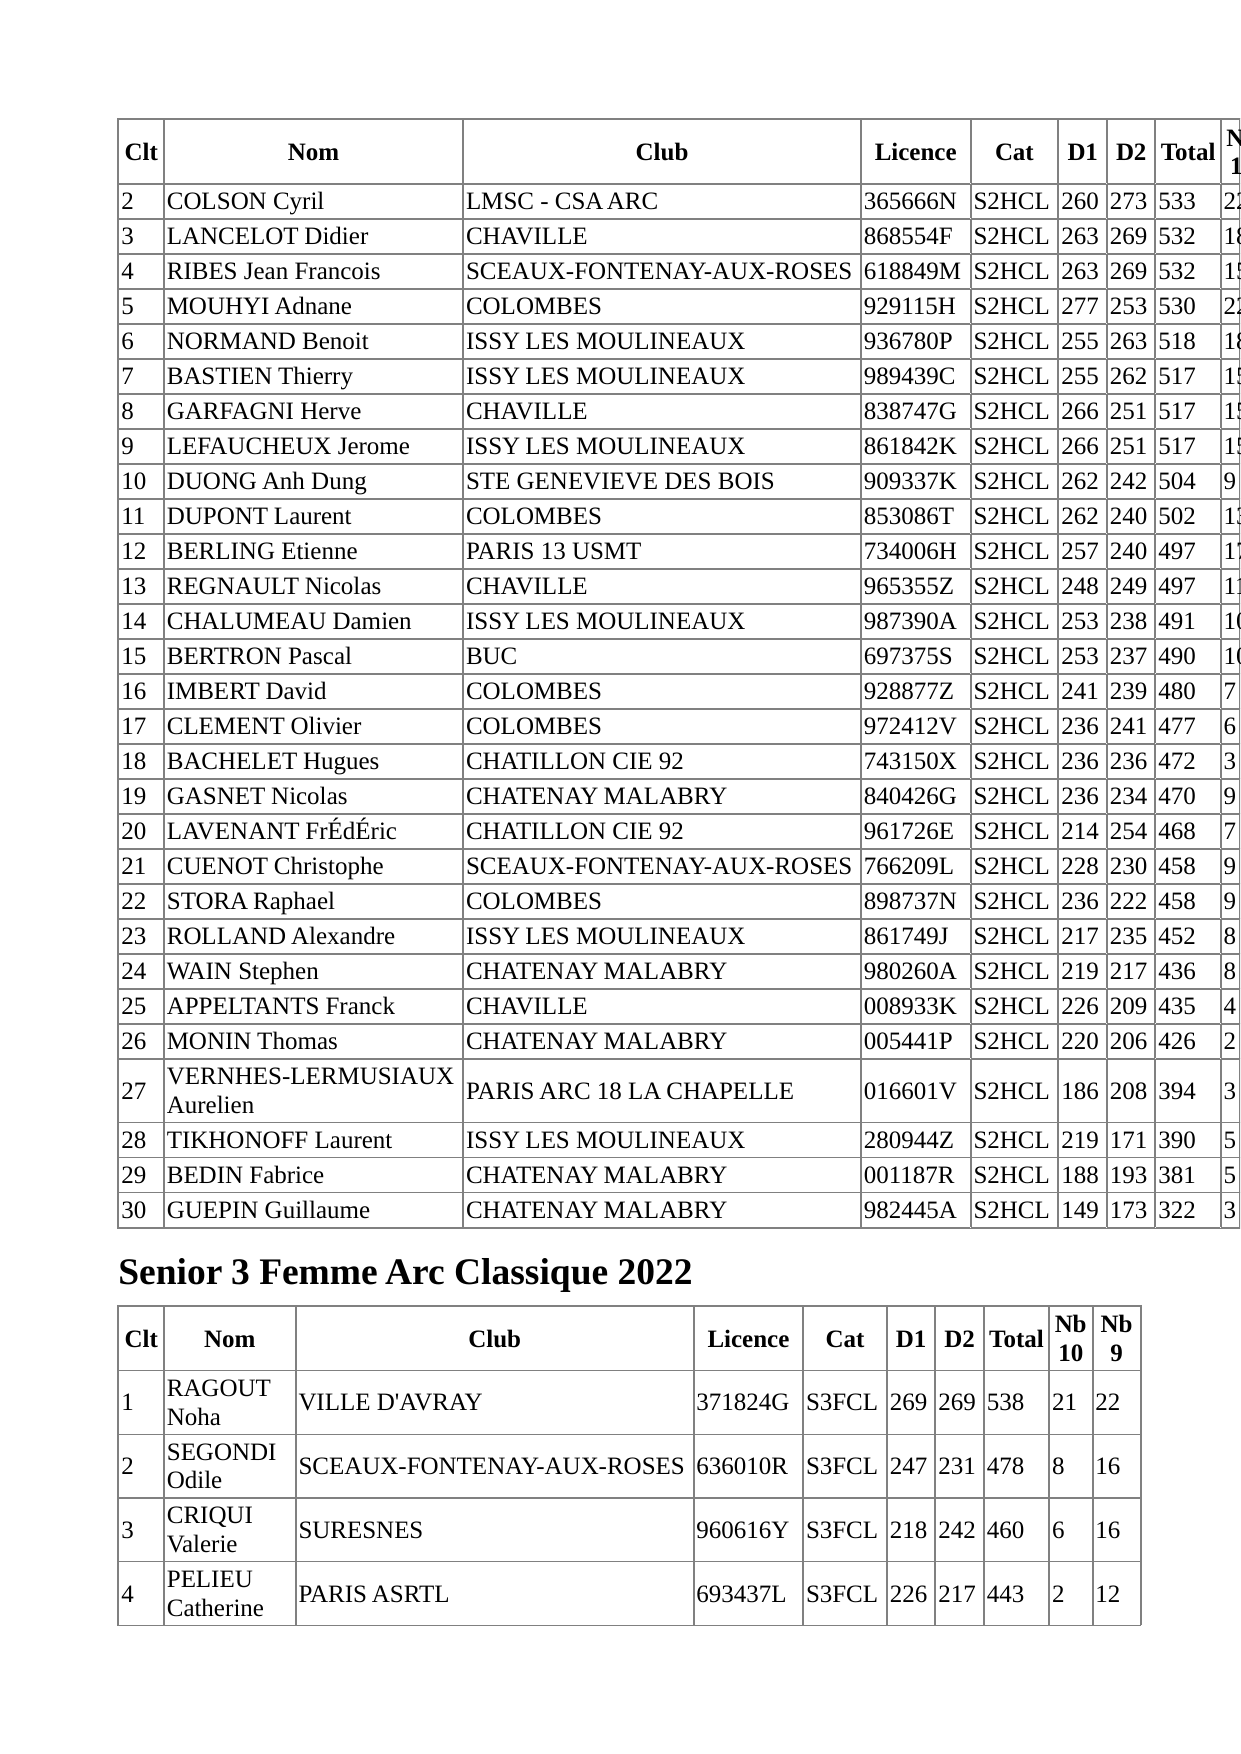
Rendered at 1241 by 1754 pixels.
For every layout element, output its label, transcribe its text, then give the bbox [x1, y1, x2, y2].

table_cell 17 [119, 710, 163, 743]
table_cell 19 [119, 780, 163, 813]
table_cell 214 [1059, 815, 1106, 848]
table_cell 253 [1108, 290, 1154, 323]
table_cell 7 [1222, 675, 1239, 708]
table_cell 436 [1156, 955, 1220, 988]
table_cell DUONG Anh Dung [165, 465, 462, 498]
table_cell 226 [888, 1562, 934, 1625]
table_cell 381 [1156, 1158, 1220, 1192]
table_cell 435 [1156, 990, 1220, 1023]
table_cell 490 [1156, 640, 1220, 673]
table_cell CHAVILLE [464, 220, 860, 253]
table_cell BACHELET Hugues [165, 745, 462, 778]
table_cell 217 [1108, 955, 1154, 988]
table_cell 11 [119, 500, 163, 533]
table_cell 3 [1222, 1193, 1239, 1227]
table_cell PELIEU Catherine [165, 1562, 295, 1625]
table_cell 219 [1059, 1123, 1106, 1157]
table_cell 390 [1156, 1123, 1220, 1157]
table_cell 280944Z [862, 1123, 970, 1157]
table_cell 9 [119, 430, 163, 463]
table_cell S2HCL [972, 885, 1057, 918]
table_cell 982445A [862, 1193, 970, 1227]
table_header Nom [165, 1307, 295, 1370]
table_cell 218 [888, 1499, 934, 1561]
table_cell 9 [1222, 465, 1239, 498]
table_cell 18 [1222, 325, 1239, 358]
table_cell 269 [1108, 255, 1154, 288]
table_cell APPELTANTS Franck [165, 990, 462, 1023]
table_cell 18 [1222, 220, 1239, 253]
table_cell 517 [1156, 430, 1220, 463]
table_cell 209 [1108, 990, 1154, 1023]
table_cell 241 [1108, 710, 1154, 743]
table_cell 230 [1108, 850, 1154, 883]
table_cell 8 [1222, 920, 1239, 953]
table_cell 517 [1156, 360, 1220, 393]
table_cell ISSY LES MOULINEAUX [464, 920, 860, 953]
table_cell 838747G [862, 395, 970, 428]
table_cell COLOMBES [464, 710, 860, 743]
table_cell 29 [119, 1158, 163, 1192]
table_cell 231 [936, 1435, 983, 1497]
table_cell S2HCL [972, 1193, 1057, 1227]
table_cell 254 [1108, 815, 1154, 848]
table_cell 936780P [862, 325, 970, 358]
table_cell 18 [119, 745, 163, 778]
table_cell 472 [1156, 745, 1220, 778]
table_cell 7 [119, 360, 163, 393]
table_cell 149 [1059, 1193, 1106, 1227]
table_cell VILLE D'AVRAY [297, 1371, 693, 1433]
table_header Cat [804, 1307, 886, 1370]
table_cell 697375S [862, 640, 970, 673]
table_cell 909337K [862, 465, 970, 498]
table_cell 734006H [862, 535, 970, 568]
table_cell 2 [119, 185, 163, 218]
table_cell S2HCL [972, 290, 1057, 323]
table_cell 16 [1094, 1499, 1140, 1561]
table_cell 15 [1222, 395, 1239, 428]
table_cell S2HCL [972, 955, 1057, 988]
table_cell 228 [1059, 850, 1106, 883]
table_cell 27 [119, 1060, 163, 1122]
table_cell S2HCL [972, 745, 1057, 778]
table_cell 965355Z [862, 570, 970, 603]
table_cell 394 [1156, 1060, 1220, 1122]
subtitle Senior 3 Femme Arc Classique 2022 [118, 1249, 1122, 1292]
table_cell MONIN Thomas [165, 1025, 462, 1058]
table_cell CHATENAY MALABRY [464, 1193, 860, 1227]
table_cell 21 [1050, 1371, 1092, 1433]
table_cell 251 [1108, 430, 1154, 463]
table_cell 322 [1156, 1193, 1220, 1227]
table_cell COLOMBES [464, 500, 860, 533]
table_cell S2HCL [972, 780, 1057, 813]
table_cell 238 [1108, 605, 1154, 638]
table_cell STORA Raphael [165, 885, 462, 918]
table_cell 242 [936, 1499, 983, 1561]
table_cell 517 [1156, 395, 1220, 428]
table_cell 365666N [862, 185, 970, 218]
table_cell 618849M [862, 255, 970, 288]
table_cell RIBES Jean Francois [165, 255, 462, 288]
table_cell 241 [1059, 675, 1106, 708]
table_cell 15 [1222, 360, 1239, 393]
table_header Nb 10 [1050, 1307, 1092, 1370]
table_cell 173 [1108, 1193, 1154, 1227]
table_cell GARFAGNI Herve [165, 395, 462, 428]
table_cell 8 [1222, 955, 1239, 988]
table_cell 972412V [862, 710, 970, 743]
table_cell 443 [985, 1562, 1048, 1625]
table_cell 13 [119, 570, 163, 603]
table_cell 928877Z [862, 675, 970, 708]
table_cell 4 [119, 1562, 163, 1625]
table_cell COLSON Cyril [165, 185, 462, 218]
table_cell 636010R [695, 1435, 802, 1497]
table_cell WAIN Stephen [165, 955, 462, 988]
table_header Total [1156, 120, 1220, 183]
table_header Club [297, 1307, 693, 1370]
table_cell 518 [1156, 325, 1220, 358]
table_cell 217 [936, 1562, 983, 1625]
table_cell 273 [1108, 185, 1154, 218]
table_cell 005441P [862, 1025, 970, 1058]
table_cell S2HCL [972, 255, 1057, 288]
table_cell RAGOUT Noha [165, 1371, 295, 1433]
table_cell 10 [1222, 640, 1239, 673]
table_cell 220 [1059, 1025, 1106, 1058]
table_cell 263 [1059, 255, 1106, 288]
table_cell CHAVILLE [464, 570, 860, 603]
table_cell CLEMENT Olivier [165, 710, 462, 743]
table_cell S2HCL [972, 185, 1057, 218]
table_header Clt [119, 120, 163, 183]
table_cell BUC [464, 640, 860, 673]
table_cell S2HCL [972, 465, 1057, 498]
table_cell S3FCL [804, 1435, 886, 1497]
table_cell 2 [1222, 1025, 1239, 1058]
table_cell LEFAUCHEUX Jerome [165, 430, 462, 463]
table_cell 4 [1222, 990, 1239, 1023]
table_cell 242 [1108, 465, 1154, 498]
table_cell 533 [1156, 185, 1220, 218]
table_cell 5 [1222, 1123, 1239, 1157]
table_cell NORMAND Benoit [165, 325, 462, 358]
table_cell 255 [1059, 325, 1106, 358]
table_cell 219 [1059, 955, 1106, 988]
table_cell S2HCL [972, 1158, 1057, 1192]
table_cell 538 [985, 1371, 1048, 1433]
table_cell S2HCL [972, 535, 1057, 568]
table_cell CHAVILLE [464, 990, 860, 1023]
table_cell 989439C [862, 360, 970, 393]
table_cell 8 [119, 395, 163, 428]
table_cell CHATILLON CIE 92 [464, 745, 860, 778]
table_cell 2 [119, 1435, 163, 1497]
table_header Nb 10 [1222, 120, 1239, 183]
table_cell 248 [1059, 570, 1106, 603]
table_cell S2HCL [972, 640, 1057, 673]
table_cell 22 [1222, 185, 1239, 218]
table_cell 235 [1108, 920, 1154, 953]
table_cell 22 [1222, 290, 1239, 323]
table_cell 17 [1222, 535, 1239, 568]
table_cell 15 [119, 640, 163, 673]
table_cell CHALUMEAU Damien [165, 605, 462, 638]
table_cell 15 [1222, 255, 1239, 288]
table_cell 3 [1222, 745, 1239, 778]
table_cell 236 [1059, 745, 1106, 778]
table_cell S2HCL [972, 395, 1057, 428]
table_cell TIKHONOFF Laurent [165, 1123, 462, 1157]
table_cell CHATENAY MALABRY [464, 1158, 860, 1192]
table_cell SCEAUX-FONTENAY-AUX-ROSES [464, 255, 860, 288]
table_cell 12 [1094, 1562, 1140, 1625]
table_cell S2HCL [972, 605, 1057, 638]
table_cell 28 [119, 1123, 163, 1157]
table_cell 26 [119, 1025, 163, 1058]
table_cell 12 [119, 535, 163, 568]
table_cell 30 [119, 1193, 163, 1227]
table_cell S2HCL [972, 1025, 1057, 1058]
table_cell 253 [1059, 605, 1106, 638]
table_cell S2HCL [972, 850, 1057, 883]
table_cell 10 [1222, 605, 1239, 638]
table_cell 5 [119, 290, 163, 323]
table_cell 208 [1108, 1060, 1154, 1122]
table_cell 468 [1156, 815, 1220, 848]
table_header D2 [1108, 120, 1154, 183]
table_cell LANCELOT Didier [165, 220, 462, 253]
table_cell 269 [936, 1371, 983, 1433]
table_cell 262 [1059, 500, 1106, 533]
table_cell 6 [1050, 1499, 1092, 1561]
table_cell 21 [119, 850, 163, 883]
table_cell 247 [888, 1435, 934, 1497]
table_cell CHATENAY MALABRY [464, 1025, 860, 1058]
table_cell S2HCL [972, 675, 1057, 708]
table_cell VERNHES-LERMUSIAUX Aurelien [165, 1060, 462, 1122]
table_cell 24 [119, 955, 163, 988]
table_cell 532 [1156, 220, 1220, 253]
table_cell S2HCL [972, 920, 1057, 953]
table_cell 491 [1156, 605, 1220, 638]
table_cell 269 [888, 1371, 934, 1433]
table_cell IMBERT David [165, 675, 462, 708]
table_cell S2HCL [972, 815, 1057, 848]
table_cell 277 [1059, 290, 1106, 323]
table_cell 240 [1108, 500, 1154, 533]
table_cell 480 [1156, 675, 1220, 708]
table_cell 478 [985, 1435, 1048, 1497]
table_cell CHAVILLE [464, 395, 860, 428]
table_cell 987390A [862, 605, 970, 638]
table_cell 23 [119, 920, 163, 953]
table_header Total [985, 1307, 1048, 1370]
table_cell CHATENAY MALABRY [464, 780, 860, 813]
table_cell SCEAUX-FONTENAY-AUX-ROSES [297, 1435, 693, 1497]
table_cell 693437L [695, 1562, 802, 1625]
table_cell S2HCL [972, 710, 1057, 743]
table_cell 016601V [862, 1060, 970, 1122]
table_cell BERTRON Pascal [165, 640, 462, 673]
table_cell 497 [1156, 535, 1220, 568]
table_cell S2HCL [972, 360, 1057, 393]
table_cell 22 [1094, 1371, 1140, 1433]
table_cell PARIS ASRTL [297, 1562, 693, 1625]
table_cell ISSY LES MOULINEAUX [464, 605, 860, 638]
table_cell S2HCL [972, 570, 1057, 603]
table_cell 262 [1108, 360, 1154, 393]
table_cell 237 [1108, 640, 1154, 673]
table_cell 960616Y [695, 1499, 802, 1561]
table_cell 502 [1156, 500, 1220, 533]
table_cell CRIQUI Valerie [165, 1499, 295, 1561]
table_cell GUEPIN Guillaume [165, 1193, 462, 1227]
table_cell 426 [1156, 1025, 1220, 1058]
table_header Nom [165, 120, 462, 183]
table_cell 269 [1108, 220, 1154, 253]
table_cell S2HCL [972, 1060, 1057, 1122]
table_header Cat [972, 120, 1057, 183]
table_cell 766209L [862, 850, 970, 883]
table_cell 226 [1059, 990, 1106, 1023]
table_cell ISSY LES MOULINEAUX [464, 325, 860, 358]
table_cell 25 [119, 990, 163, 1023]
table_cell 263 [1059, 220, 1106, 253]
table_cell 188 [1059, 1158, 1106, 1192]
table_cell 15 [1222, 430, 1239, 463]
table_cell 3 [1222, 1060, 1239, 1122]
table_cell S2HCL [972, 500, 1057, 533]
table_cell 234 [1108, 780, 1154, 813]
table_cell 371824G [695, 1371, 802, 1433]
table_cell 266 [1059, 430, 1106, 463]
table_cell S2HCL [972, 220, 1057, 253]
table_cell 10 [119, 465, 163, 498]
table_cell 266 [1059, 395, 1106, 428]
table_cell 9 [1222, 850, 1239, 883]
table_header Clt [119, 1307, 163, 1370]
table_cell 251 [1108, 395, 1154, 428]
table_header Nb 9 [1094, 1307, 1140, 1370]
table_cell 22 [119, 885, 163, 918]
table_cell ISSY LES MOULINEAUX [464, 430, 860, 463]
table_cell 206 [1108, 1025, 1154, 1058]
table_cell 853086T [862, 500, 970, 533]
table_cell 980260A [862, 955, 970, 988]
table_cell 458 [1156, 885, 1220, 918]
table_cell 530 [1156, 290, 1220, 323]
table_cell 6 [119, 325, 163, 358]
table_cell 3 [119, 1499, 163, 1561]
table_cell GASNET Nicolas [165, 780, 462, 813]
table_cell CHATENAY MALABRY [464, 955, 860, 988]
table_cell PARIS ARC 18 LA CHAPELLE [464, 1060, 860, 1122]
table_cell 222 [1108, 885, 1154, 918]
table_cell 16 [1094, 1435, 1140, 1497]
table_header D2 [936, 1307, 983, 1370]
table_cell COLOMBES [464, 290, 860, 323]
table_cell 186 [1059, 1060, 1106, 1122]
table_cell 861749J [862, 920, 970, 953]
table_cell 477 [1156, 710, 1220, 743]
table_cell BASTIEN Thierry [165, 360, 462, 393]
table_cell MOUHYI Adnane [165, 290, 462, 323]
table_cell 249 [1108, 570, 1154, 603]
table_cell 5 [1222, 1158, 1239, 1192]
table_cell 1 [119, 1371, 163, 1433]
table_cell SCEAUX-FONTENAY-AUX-ROSES [464, 850, 860, 883]
table_cell 7 [1222, 815, 1239, 848]
table_cell S3FCL [804, 1371, 886, 1433]
table_cell 470 [1156, 780, 1220, 813]
table_cell 13 [1222, 500, 1239, 533]
table_cell 16 [119, 675, 163, 708]
table_cell 9 [1222, 885, 1239, 918]
table_cell CHATILLON CIE 92 [464, 815, 860, 848]
table_cell 8 [1050, 1435, 1092, 1497]
table_cell 868554F [862, 220, 970, 253]
table_cell 898737N [862, 885, 970, 918]
table_cell 20 [119, 815, 163, 848]
table_cell 11 [1222, 570, 1239, 603]
table_cell 001187R [862, 1158, 970, 1192]
table_cell ISSY LES MOULINEAUX [464, 1123, 860, 1157]
table_cell S2HCL [972, 325, 1057, 358]
table_cell S3FCL [804, 1499, 886, 1561]
table_cell S2HCL [972, 430, 1057, 463]
table_cell 2 [1050, 1562, 1092, 1625]
table_header D1 [888, 1307, 934, 1370]
table_cell 236 [1059, 780, 1106, 813]
table_cell BERLING Etienne [165, 535, 462, 568]
table_cell 008933K [862, 990, 970, 1023]
table_cell 253 [1059, 640, 1106, 673]
table_cell 497 [1156, 570, 1220, 603]
table_cell 236 [1059, 885, 1106, 918]
table_cell 240 [1108, 535, 1154, 568]
table_cell S2HCL [972, 990, 1057, 1023]
table_header Club [464, 120, 860, 183]
table_cell SURESNES [297, 1499, 693, 1561]
table_cell 458 [1156, 850, 1220, 883]
table_header D1 [1059, 120, 1106, 183]
table_cell 262 [1059, 465, 1106, 498]
table_cell 743150X [862, 745, 970, 778]
table_cell 171 [1108, 1123, 1154, 1157]
table_cell 840426G [862, 780, 970, 813]
table_cell REGNAULT Nicolas [165, 570, 462, 603]
table_cell 504 [1156, 465, 1220, 498]
table_cell ISSY LES MOULINEAUX [464, 360, 860, 393]
table_cell 9 [1222, 780, 1239, 813]
table_cell 257 [1059, 535, 1106, 568]
table_cell 861842K [862, 430, 970, 463]
table_cell 255 [1059, 360, 1106, 393]
table_cell 193 [1108, 1158, 1154, 1192]
table_cell COLOMBES [464, 675, 860, 708]
table_cell S2HCL [972, 1123, 1057, 1157]
table_header Licence [862, 120, 970, 183]
table_cell 961726E [862, 815, 970, 848]
table_cell LAVENANT FrÉdÉric [165, 815, 462, 848]
table_cell 452 [1156, 920, 1220, 953]
table_cell 3 [119, 220, 163, 253]
table_cell DUPONT Laurent [165, 500, 462, 533]
table_cell 532 [1156, 255, 1220, 288]
table_cell 239 [1108, 675, 1154, 708]
table_cell SEGONDI Odile [165, 1435, 295, 1497]
table_cell BEDIN Fabrice [165, 1158, 462, 1192]
table_cell 4 [119, 255, 163, 288]
table_cell S3FCL [804, 1562, 886, 1625]
table_cell 236 [1059, 710, 1106, 743]
table_cell 6 [1222, 710, 1239, 743]
table_cell LMSC - CSA ARC [464, 185, 860, 218]
table_cell 217 [1059, 920, 1106, 953]
table_cell ROLLAND Alexandre [165, 920, 462, 953]
table_cell STE GENEVIEVE DES BOIS [464, 465, 860, 498]
table_cell 260 [1059, 185, 1106, 218]
table_cell 460 [985, 1499, 1048, 1561]
table_cell 236 [1108, 745, 1154, 778]
table_cell COLOMBES [464, 885, 860, 918]
table_cell 14 [119, 605, 163, 638]
table_cell 263 [1108, 325, 1154, 358]
table_cell 929115H [862, 290, 970, 323]
table_cell PARIS 13 USMT [464, 535, 860, 568]
table_header Licence [695, 1307, 802, 1370]
table_cell CUENOT Christophe [165, 850, 462, 883]
